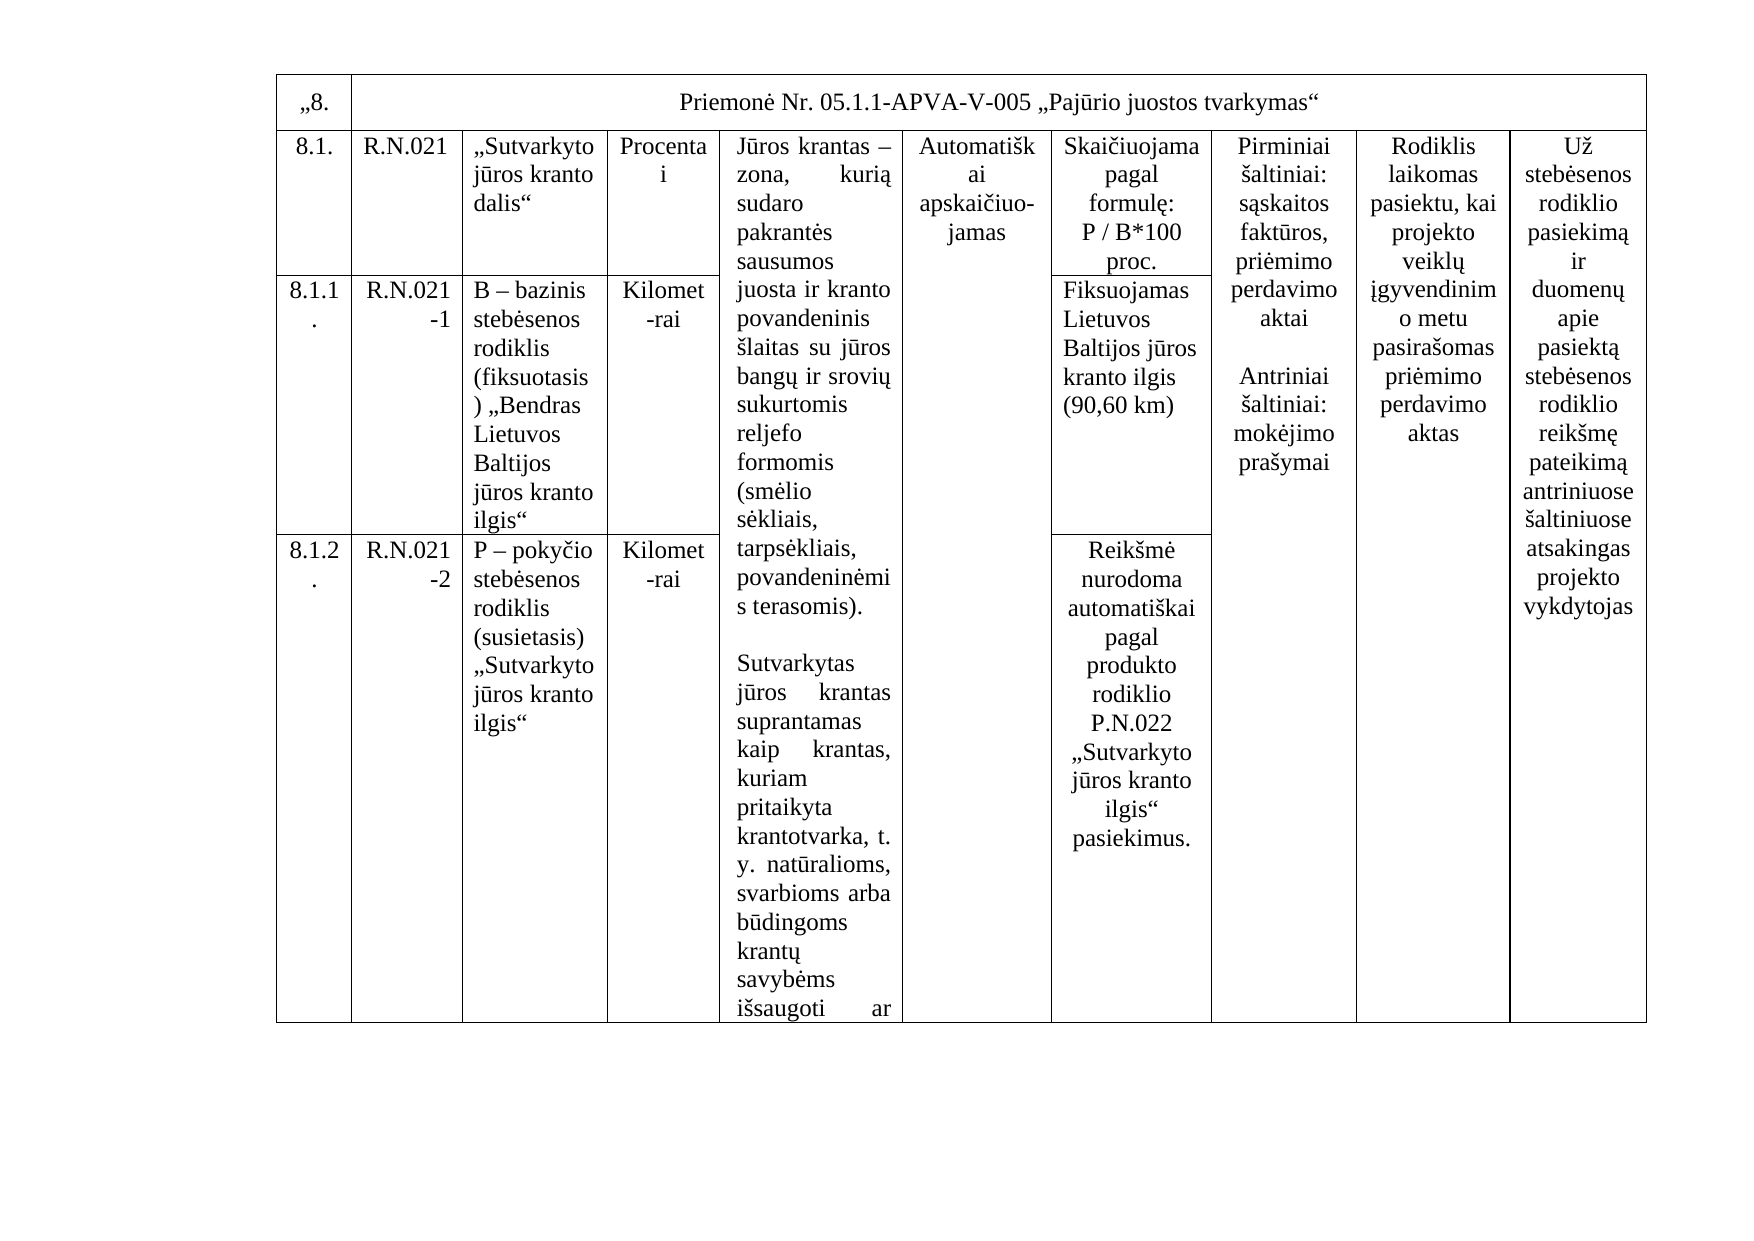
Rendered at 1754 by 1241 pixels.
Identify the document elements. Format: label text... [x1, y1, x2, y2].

table_cell Fiksuojamas Lietuvos Baltijos jūros kranto ilgis (90,60 km) [1052, 276, 1211, 534]
table_cell Automatiškai apskaičiuo-jamas [903, 131, 1051, 1022]
table_cell Pirminiai šaltiniai: sąskaitos faktūros, priėmimo perdavimo aktai Antriniai šaltiniai: mokėjimo prašymai [1212, 131, 1356, 1022]
table_cell Kilomet-rai [608, 276, 719, 534]
table_cell P – pokyčio stebėsenos rodiklis (susietasis) „Sutvarkyto jūros kranto ilgis“ [463, 535, 607, 1022]
table_cell 8.1.1. [277, 276, 351, 534]
table_cell Reikšmė nurodoma automatiškai pagal produkto rodiklio P.N.022 „Sutvarkyto jūros kranto ilgis“ pasiekimus. [1052, 535, 1211, 1022]
table_cell R.N.021 [352, 131, 462, 274]
table_cell Procentai [608, 131, 719, 274]
table_cell 8.1. [277, 131, 351, 274]
table_cell Kilomet-rai [608, 535, 719, 1022]
table_cell R.N.021-1 [352, 276, 462, 534]
table_cell „Sutvarkyto jūros kranto dalis“ [463, 131, 607, 274]
table_cell Jūros krantas – zona, kurią sudaro pakrantės sausumos juosta ir kranto povandeninis šlaitas su jūros bangų ir srovių sukurtomis reljefo formomis (smėlio sėkliais, tarpsėkliais, povandeninėmis terasomis). Sutvarkytas jūros krantas suprantamas kaip krantas, kuriam pritaikyta krantotvarka, t. y. natūralioms, svarbioms arba būdingoms krantų savybėms išsaugoti ar [720, 131, 902, 1022]
table_header Priemonė Nr. 05.1.1-APVA-V-005 „Pajūrio juostos tvarkymas“ [352, 75, 1646, 130]
table_cell B – bazinis stebėsenos rodiklis (fiksuotasis) „Bendras Lietuvos Baltijos jūros kranto ilgis“ [463, 276, 607, 534]
table_cell Skaičiuojama pagal formulę: P / B*100 proc. [1052, 131, 1211, 274]
table_header „8. [277, 75, 351, 130]
table_cell 8.1.2. [277, 535, 351, 1022]
table_cell Už stebėsenos rodiklio pasiekimą ir duomenų apie pasiektą stebėsenos rodiklio reikšmę pateikimą antriniuose šaltiniuose atsakingas projekto vykdytojas [1511, 131, 1646, 1022]
table_cell R.N.021-2 [352, 535, 462, 1022]
table_cell Rodiklis laikomas pasiektu, kai projekto veiklų įgyvendinimo metu pasirašomas priėmimo perdavimo aktas [1357, 131, 1509, 1022]
